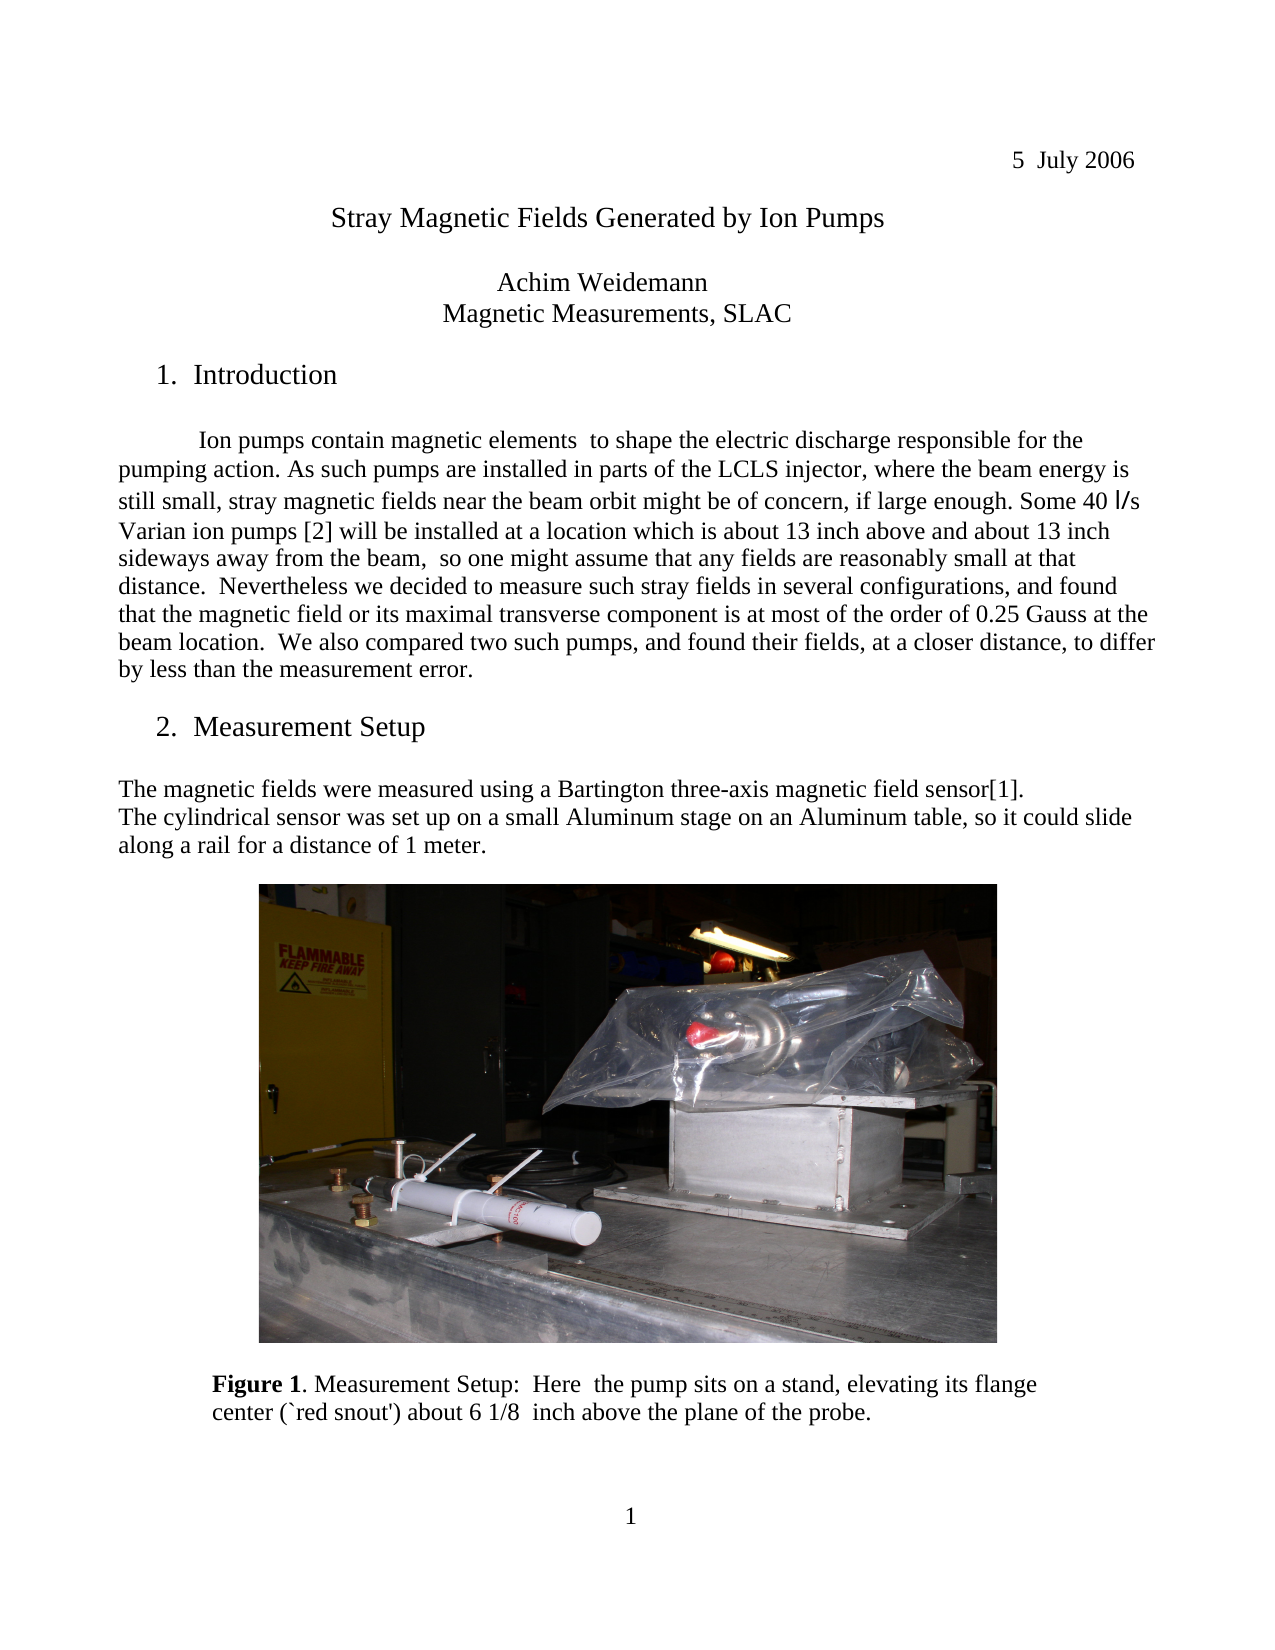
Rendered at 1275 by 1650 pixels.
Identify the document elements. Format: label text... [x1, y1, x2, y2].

text The cylindrical sensor was set up on a small Aluminum stage on an Aluminum table, so it could slide along a rail for a distance of 1 meter. [118, 803, 1157, 858]
text Magnetic Measurements, SLAC [118, 298, 1157, 328]
list Introduction [156, 358, 1157, 390]
text Ion pumps contain magnetic elements to shape the electric discharge responsible for the pumping action. As such pumps are installed in parts of the LCLS injector, where the beam energy is still small, stray magnetic fields near the beam orbit might be of concern, if large enough. Some 40 l/s Varian ion pumps [2] will be installed at a location which is about 13 inch above and about 13 inch sideways away from the beam, so one might assume that any fields are reasonably small at that distance. Nevertheless we decided to measure such stray fields in several configurations, and found that the magnetic field or its maximal transverse component is at most of the order of 0.25 Gauss at the beam location. We also compared two such pumps, and found their fields, at a closer distance, to differ by less than the measurement error. [118, 423, 1157, 683]
text center (`red snout') about 6 1/8 inch above the plane of the probe. [118, 1398, 1157, 1426]
text 5 July 2006 [118, 146, 1157, 173]
text Stray Magnetic Fields Generated by Ion Pumps [118, 201, 1157, 233]
text Figure 1. Measurement Setup: Here the pump sits on a stand, elevating its flange [118, 1370, 1157, 1398]
picture [258, 884, 998, 1343]
text The magnetic fields were measured using a Bartington three-axis magnetic field sensor[1]. [118, 775, 1157, 803]
text Achim Weidemann [118, 266, 1157, 298]
list Measurement Setup [156, 711, 1157, 743]
